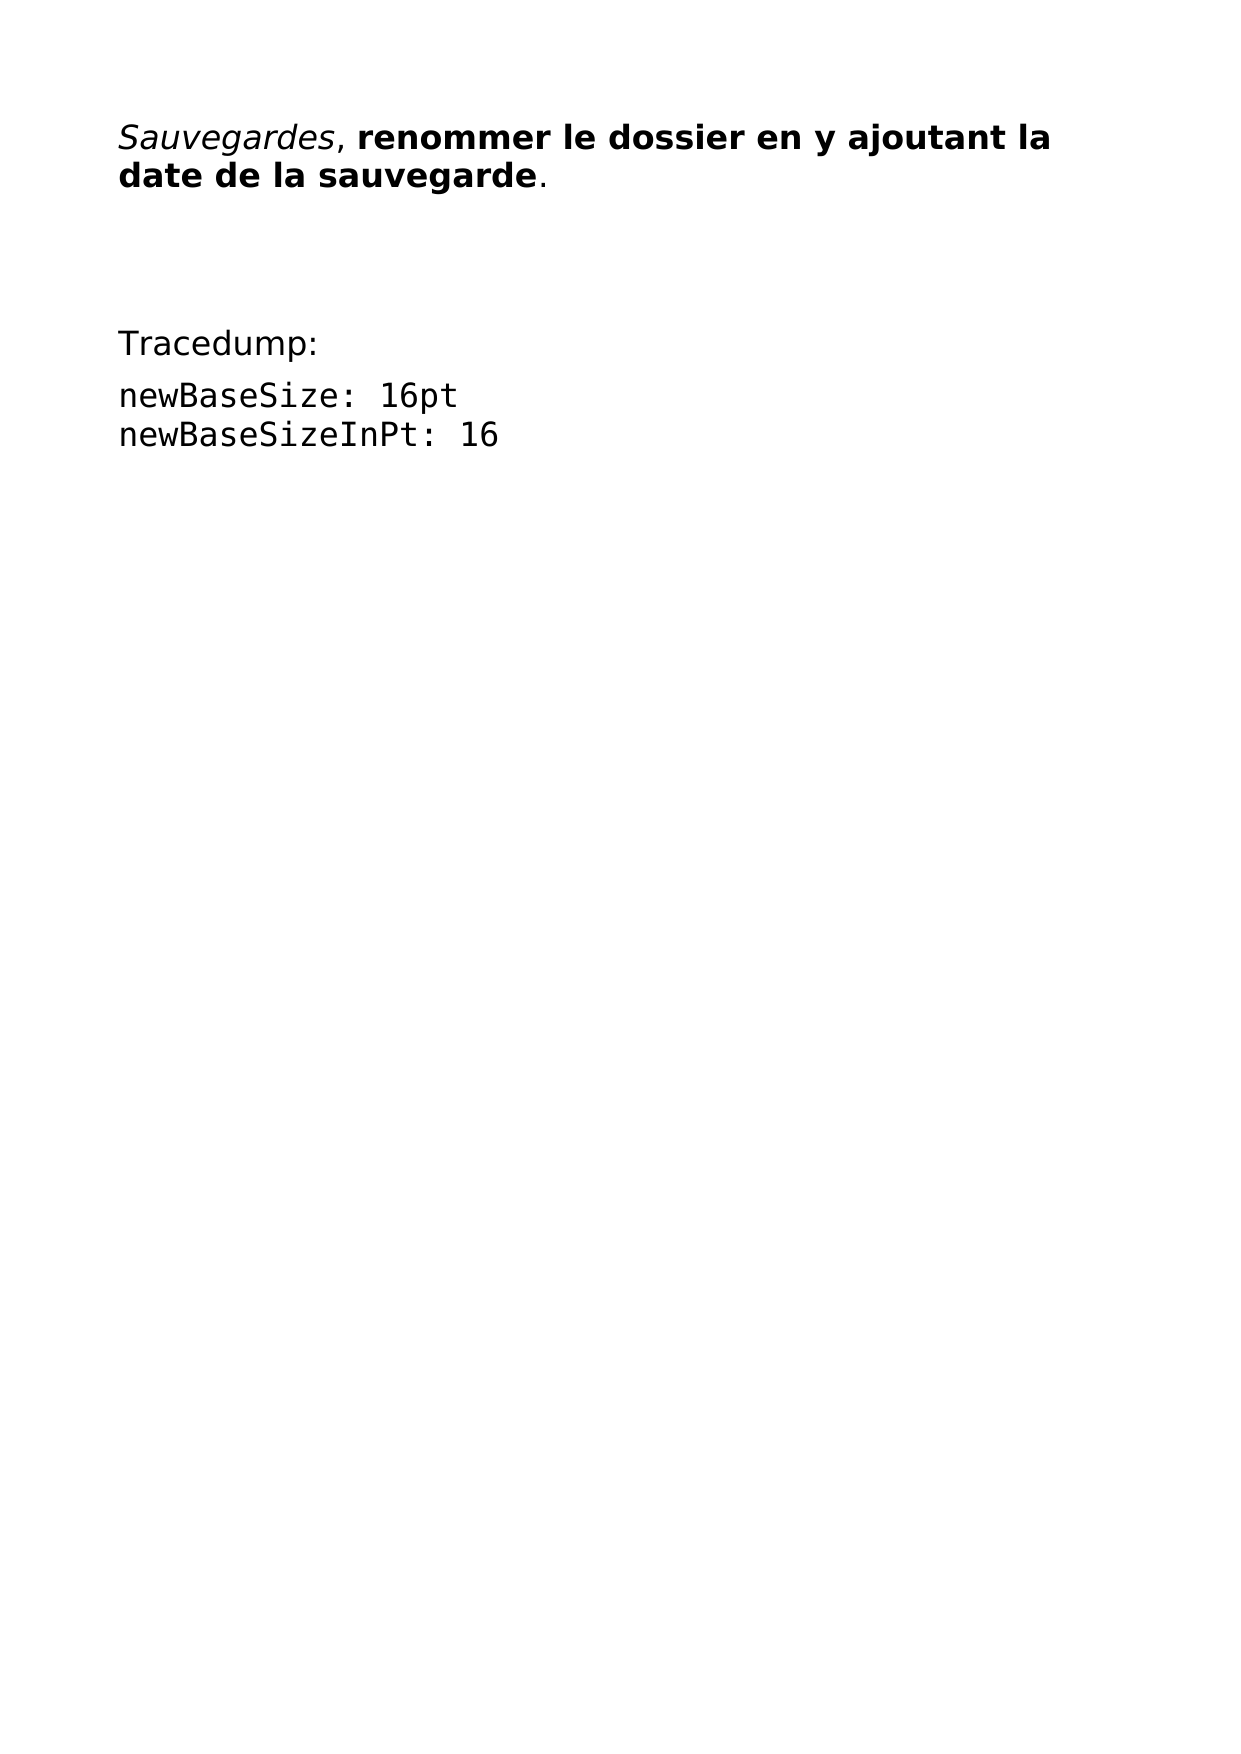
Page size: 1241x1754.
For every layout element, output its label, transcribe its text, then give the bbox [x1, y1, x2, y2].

text newBaseSize: 16pt newBaseSizeInPt: 16 [118, 376, 1122, 454]
text Tracedump: [118, 286, 1122, 364]
text Sauvegardes, renommer le dossier en y ajoutant la date de la sauvegarde. [118, 118, 1122, 273]
